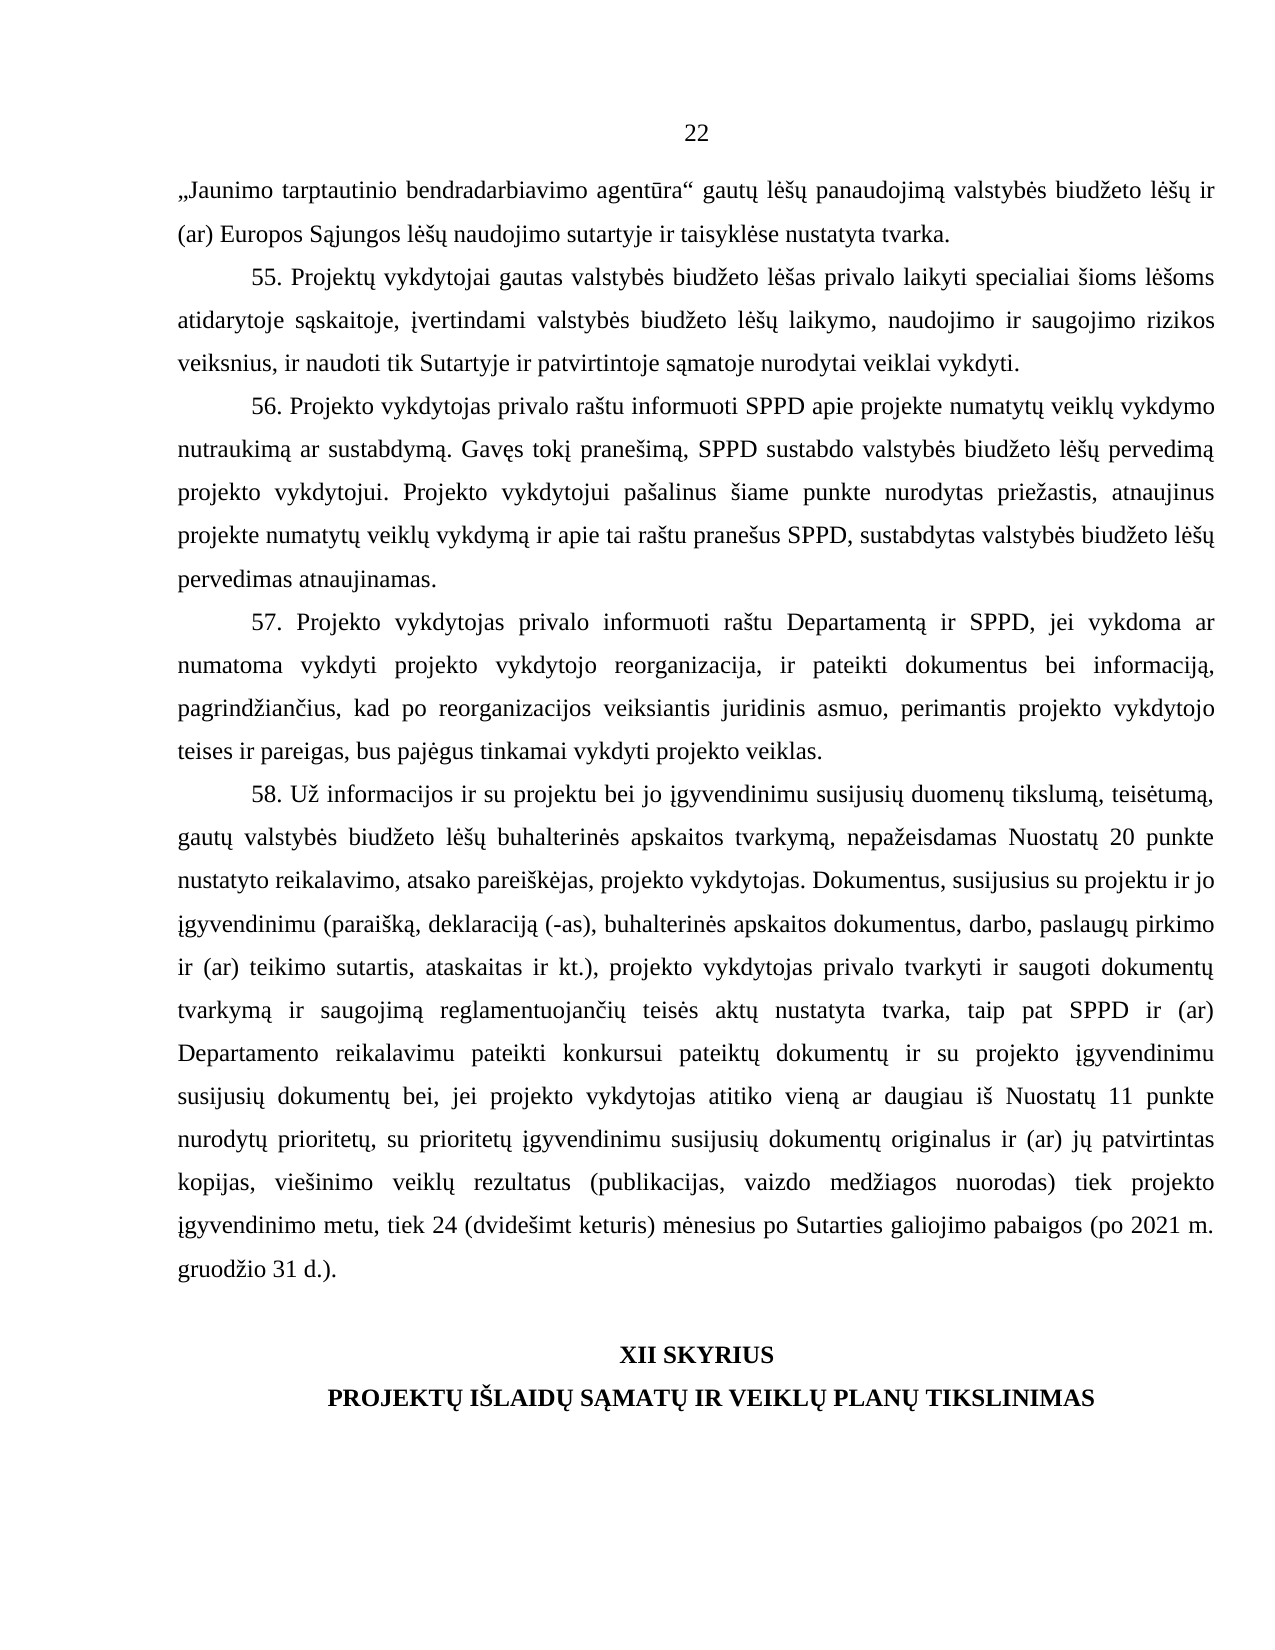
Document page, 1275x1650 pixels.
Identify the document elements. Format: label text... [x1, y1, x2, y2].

text „Jaunimo tarptautinio bendradarbiavimo agentūra“ gautų lėšų panaudojimą valstybės biudžeto lėšų ir (ar) Europos Sąjungos lėšų naudojimo sutartyje ir taisyklėse nustatyta tvarka. [177, 176, 1216, 247]
text 57. Projekto vykdytojas privalo informuoti raštu Departamentą ir SPPD, jei vykdoma ar numatoma vykdyti projekto vykdytojo reorganizacija, ir pateikti dokumentus bei informaciją, pagrindžiančius, kad po reorganizacijos veiksiantis juridinis asmuo, perimantis projekto vykdytojo teises ir pareigas, bus pajėgus tinkamai vykdyti projekto veiklas. [177, 607, 1216, 765]
text 56. Projekto vykdytojas privalo raštu informuoti SPPD apie projekte numatytų veiklų vykdymo nutraukimą ar sustabdymą. Gavęs tokį pranešimą, SPPD sustabdo valstybės biudžeto lėšų pervedimą projekto vykdytojui. Projekto vykdytojui pašalinus šiame punkte nurodytas priežastis, atnaujinus projekte numatytų veiklų vykdymą ir apie tai raštu pranešus SPPD, sustabdytas valstybės biudžeto lėšų pervedimas atnaujinamas. [177, 391, 1216, 592]
text 58. Už informacijos ir su projektu bei jo įgyvendinimu susijusių duomenų tikslumą, teisėtumą, gautų valstybės biudžeto lėšų buhalterinės apskaitos tvarkymą, nepažeisdamas Nuostatų 20 punkte nustatyto reikalavimo, atsako pareiškėjas, projekto vykdytojas. Dokumentus, susijusius su projektu ir jo įgyvendinimu (paraišką, deklaraciją (-as), buhalterinės apskaitos dokumentus, darbo, paslaugų pirkimo ir (ar) teikimo sutartis, ataskaitas ir kt.), projekto vykdytojas privalo tvarkyti ir saugoti dokumentų tvarkymą ir saugojimą reglamentuojančių teisės aktų nustatyta tvarka, taip pat SPPD ir (ar) Departamento reikalavimu pateikti konkursui pateiktų dokumentų ir su projekto įgyvendinimu susijusių dokumentų bei, jei projekto vykdytojas atitiko vieną ar daugiau iš Nuostatų 11 punkte nurodytų prioritetų, su prioritetų įgyvendinimu susijusių dokumentų originalus ir (ar) jų patvirtintas kopijas, viešinimo veiklų rezultatus (publikacijas, vaizdo medžiagos nuorodas) tiek projekto įgyvendinimo metu, tiek 24 (dvidešimt keturis) mėnesius po Sutarties galiojimo pabaigos (po 2021 m. gruodžio 31 d.). [177, 779, 1216, 1282]
text PROJEKTŲ IŠLAIDŲ SĄMATŲ IR VEIKLŲ PLANŲ TIKSLINIMAS [177, 1383, 1216, 1412]
text XII SKYRIUS [177, 1340, 1216, 1369]
text 55. Projektų vykdytojai gautas valstybės biudžeto lėšas privalo laikyti specialiai šioms lėšoms atidarytoje sąskaitoje, įvertindami valstybės biudžeto lėšų laikymo, naudojimo ir saugojimo rizikos veiksnius, ir naudoti tik Sutartyje ir patvirtintoje sąmatoje nurodytai veiklai vykdyti. [177, 262, 1216, 377]
